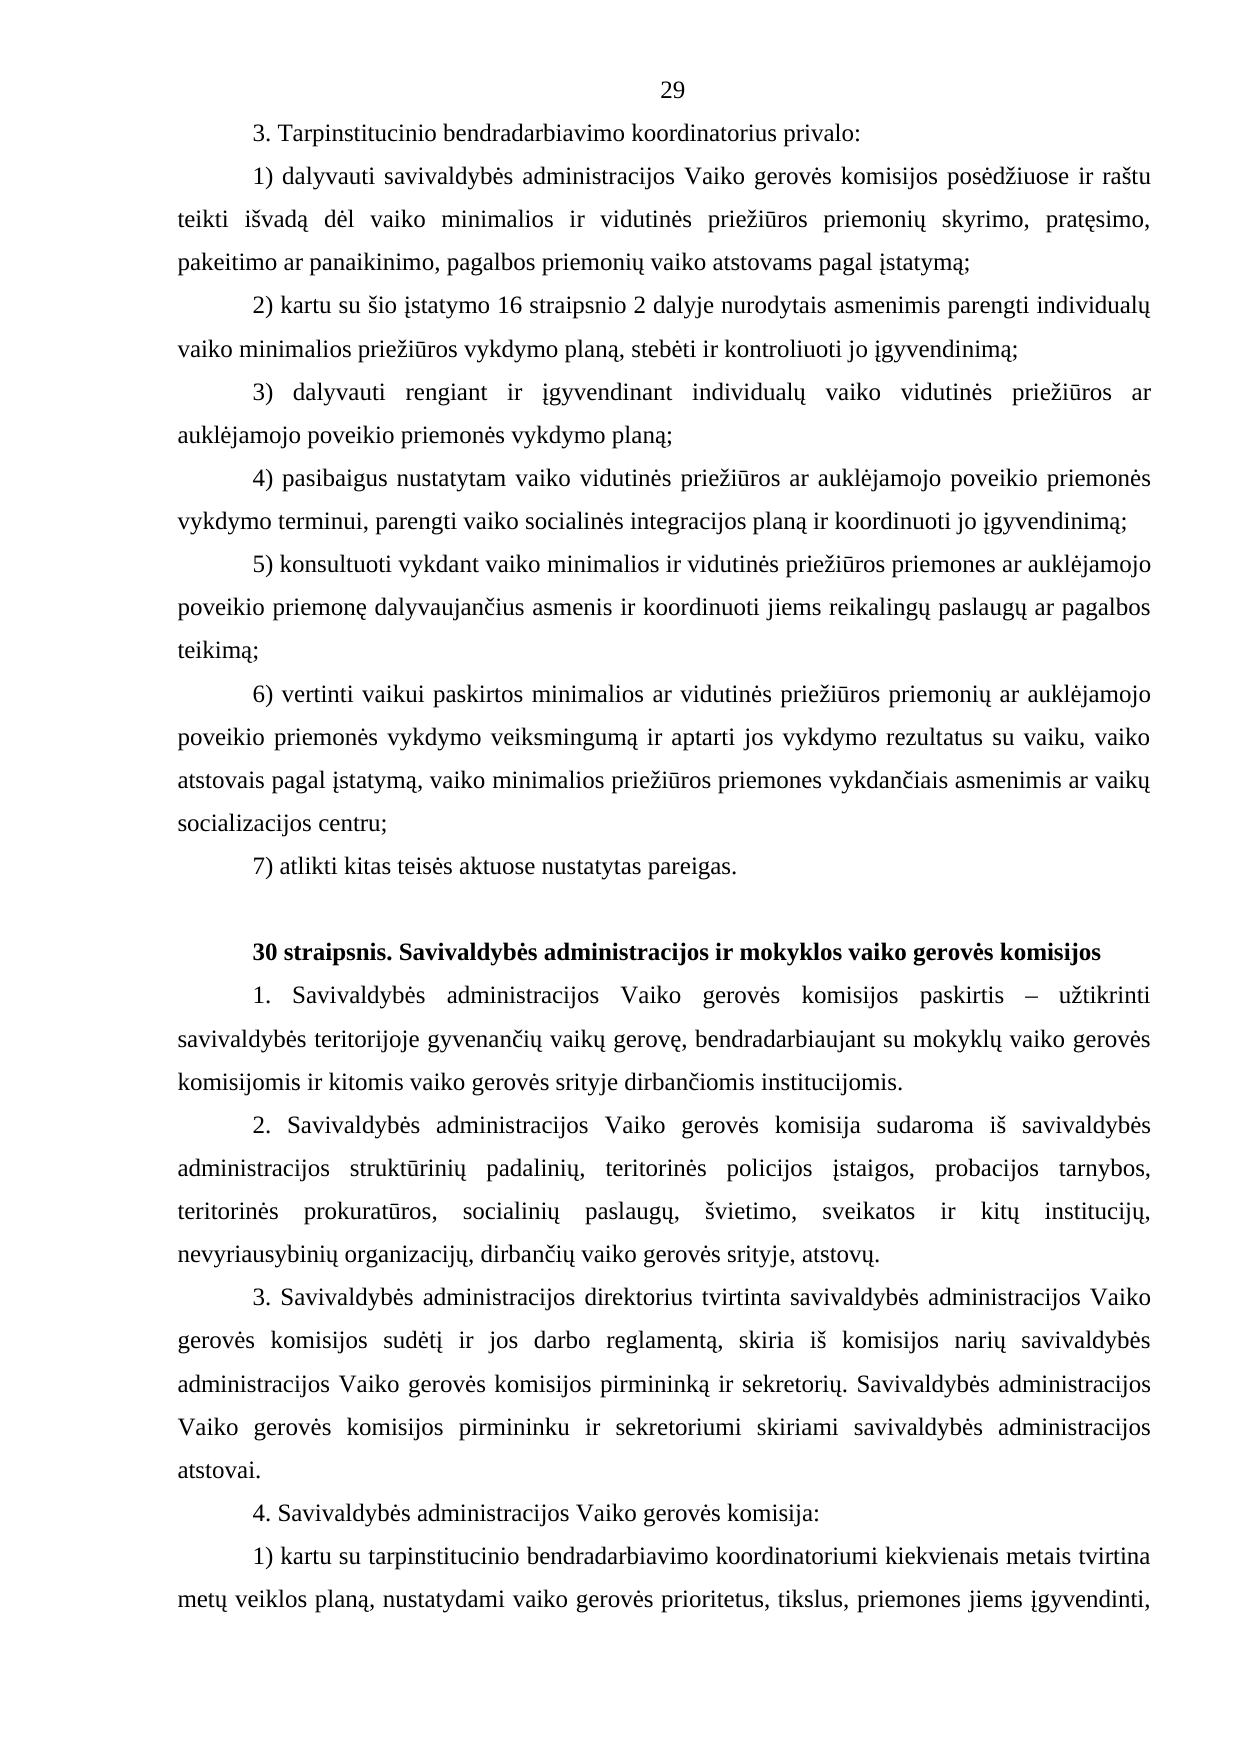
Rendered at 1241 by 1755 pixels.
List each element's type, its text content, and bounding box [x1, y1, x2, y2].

text 3. Tarpinstitucinio bendradarbiavimo koordinatorius privalo: [177, 118, 1152, 147]
text 2) kartu su šio įstatymo 16 straipsnio 2 dalyje nurodytais asmenimis parengti individualų vaiko minimalios priežiūros vykdymo planą, stebėti ir kontroliuoti jo įgyvendinimą; [177, 291, 1152, 362]
text 2. Savivaldybės administracijos Vaiko gerovės komisija sudaroma iš savivaldybės administracijos struktūrinių padalinių, teritorinės policijos įstaigos, probacijos tarnybos, teritorinės prokuratūros, socialinių paslaugų, švietimo, sveikatos ir kitų institucijų, nevyriausybinių organizacijų, dirbančių vaiko gerovės srityje, atstovų. [177, 1110, 1152, 1268]
text 6) vertinti vaikui paskirtos minimalios ar vidutinės priežiūros priemonių ar auklėjamojo poveikio priemonės vykdymo veiksmingumą ir aptarti jos vykdymo rezultatus su vaiku, vaiko atstovais pagal įstatymą, vaiko minimalios priežiūros priemones vykdančiais asmenimis ar vaikų socializacijos centru; [177, 679, 1152, 837]
text 3) dalyvauti rengiant ir įgyvendinant individualų vaiko vidutinės priežiūros ar auklėjamojo poveikio priemonės vykdymo planą; [177, 377, 1152, 449]
text 5) konsultuoti vykdant vaiko minimalios ir vidutinės priežiūros priemones ar auklėjamojo poveikio priemonę dalyvaujančius asmenis ir koordinuoti jiems reikalingų paslaugų ar pagalbos teikimą; [177, 549, 1152, 664]
text 4. Savivaldybės administracijos Vaiko gerovės komisija: [177, 1498, 1152, 1527]
text 1) dalyvauti savivaldybės administracijos Vaiko gerovės komisijos posėdžiuose ir raštu teikti išvadą dėl vaiko minimalios ir vidutinės priežiūros priemonių skyrimo, pratęsimo, pakeitimo ar panaikinimo, pagalbos priemonių vaiko atstovams pagal įstatymą; [177, 161, 1152, 276]
text 4) pasibaigus nustatytam vaiko vidutinės priežiūros ar auklėjamojo poveikio priemonės vykdymo terminui, parengti vaiko socialinės integracijos planą ir koordinuoti jo įgyvendinimą; [177, 463, 1152, 535]
text 30 straipsnis. Savivaldybės administracijos ir mokyklos vaiko gerovės komisijos [177, 937, 1152, 966]
text 1) kartu su tarpinstitucinio bendradarbiavimo koordinatoriumi kiekvienais metais tvirtina metų veiklos planą, nustatydami vaiko gerovės prioritetus, tikslus, priemones jiems įgyvendinti, [177, 1541, 1152, 1613]
text 7) atlikti kitas teisės aktuose nustatytas pareigas. [177, 851, 1152, 880]
text 3. Savivaldybės administracijos direktorius tvirtinta savivaldybės administracijos Vaiko gerovės komisijos sudėtį ir jos darbo reglamentą, skiria iš komisijos narių savivaldybės administracijos Vaiko gerovės komisijos pirmininką ir sekretorių. Savivaldybės administracijos Vaiko gerovės komisijos pirmininku ir sekretoriumi skiriami savivaldybės administracijos atstovai. [177, 1282, 1152, 1484]
text 1. Savivaldybės administracijos Vaiko gerovės komisijos paskirtis – užtikrinti savivaldybės teritorijoje gyvenančių vaikų gerovę, bendradarbiaujant su mokyklų vaiko gerovės komisijomis ir kitomis vaiko gerovės srityje dirbančiomis institucijomis. [177, 981, 1152, 1096]
